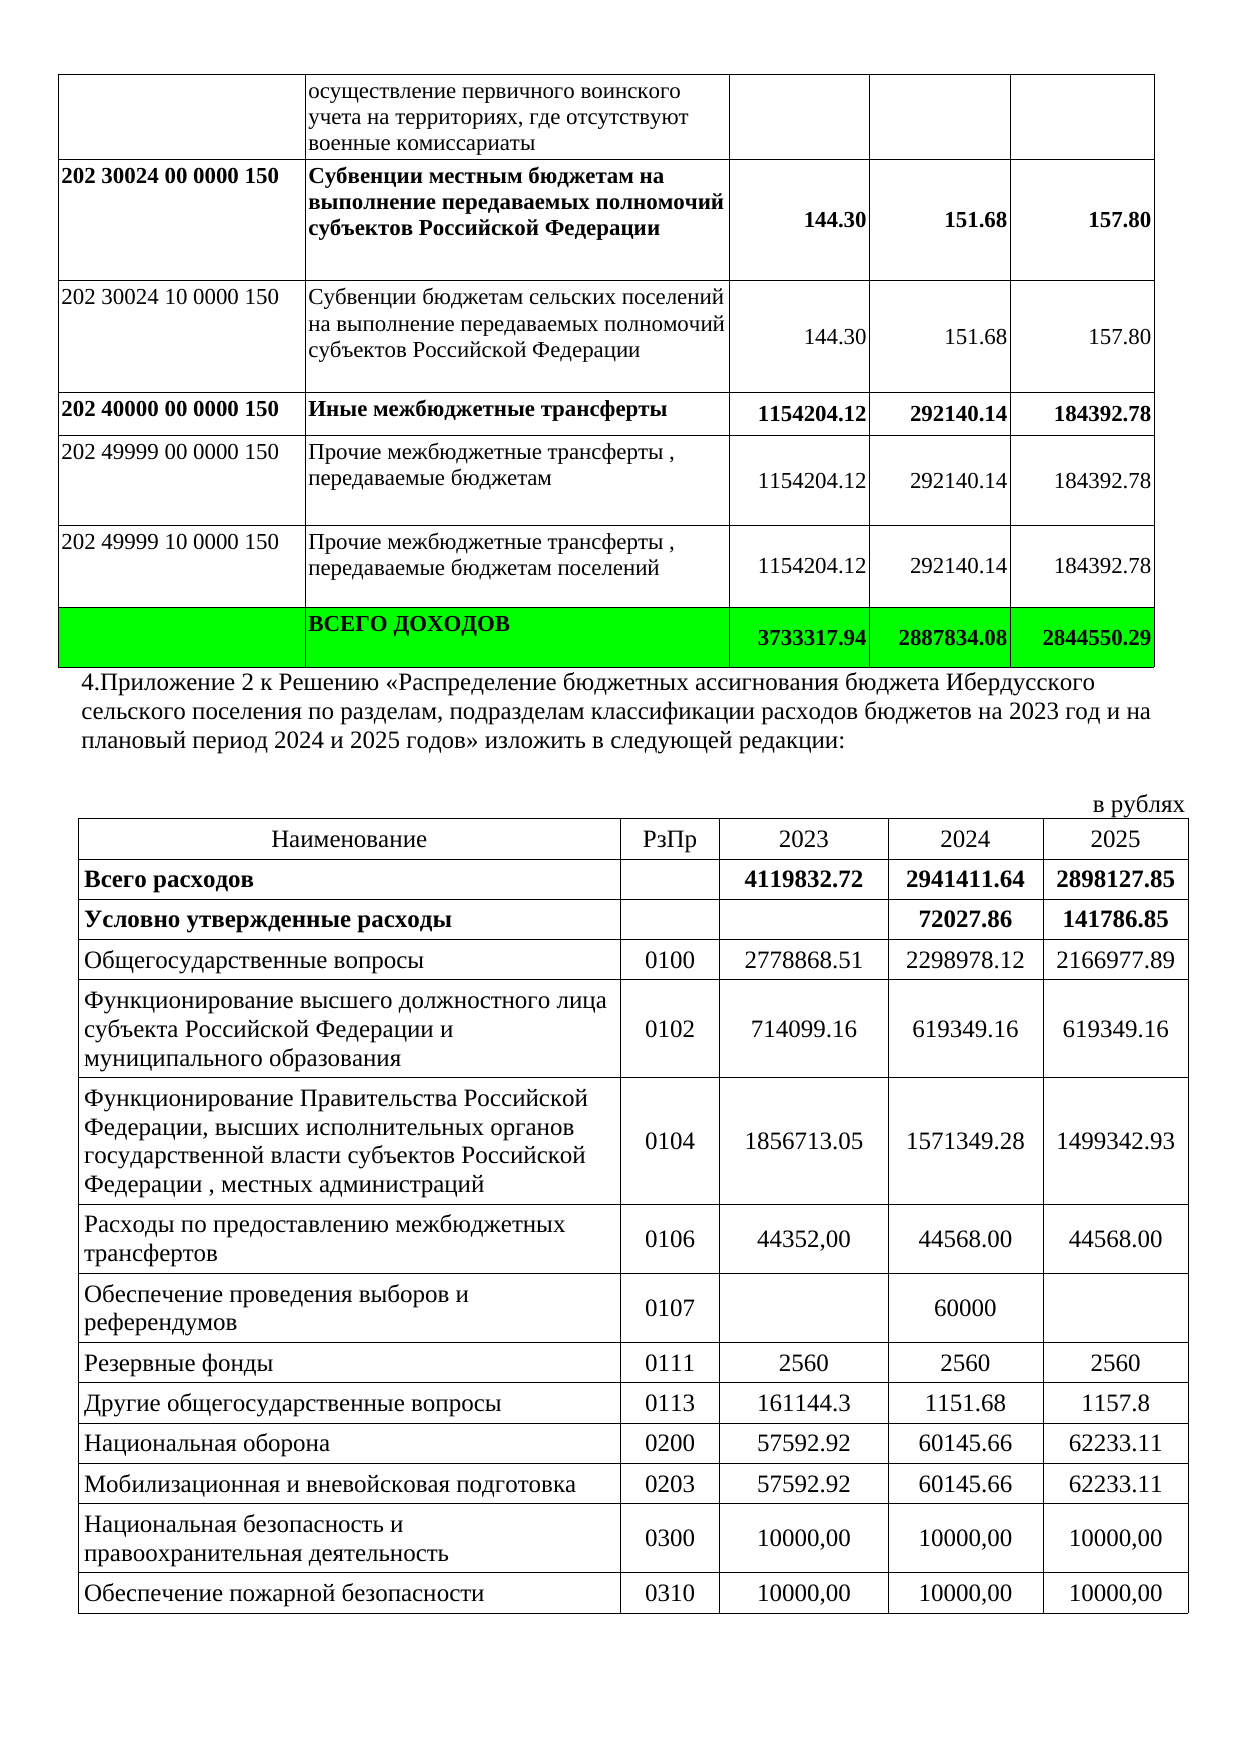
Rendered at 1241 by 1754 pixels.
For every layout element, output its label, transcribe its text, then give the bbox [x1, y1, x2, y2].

table_cell 0102 [621, 980, 719, 1077]
table_cell 1151,68 [889, 1383, 1043, 1422]
table_cell Наименование [79, 819, 620, 858]
table_cell 1571349,28 [889, 1078, 1043, 1204]
table_cell 202 49999 10 0000 150 [59, 526, 305, 607]
table_cell 144,30 [730, 160, 869, 280]
table_cell 2887834,08 [870, 608, 1010, 667]
table_cell 10000,00 [1044, 1504, 1188, 1572]
table_cell 151,68 [870, 160, 1010, 280]
table_cell Национальная оборона [79, 1424, 620, 1463]
table_cell 619349,16 [1044, 980, 1188, 1077]
table_cell 144,30 [730, 281, 869, 392]
table_cell 0203 [621, 1464, 719, 1503]
table_cell Условно утвержденные расходы [79, 900, 620, 939]
table_cell Другие общегосударственные вопросы [79, 1383, 620, 1422]
table_cell 2025 [1044, 819, 1188, 858]
table_cell Обеспечение пожарной безопасности [79, 1573, 620, 1612]
table_cell 57592,92 [720, 1424, 888, 1463]
table_cell Общегосударственные вопросы [79, 940, 620, 979]
table_cell 714099,16 [720, 980, 888, 1077]
table_cell [621, 900, 719, 939]
table_header [620, 782, 719, 818]
table_cell 184392,78 [1011, 526, 1154, 607]
table_cell 2560 [889, 1343, 1043, 1382]
table_cell 0113 [621, 1383, 719, 1422]
table_cell [1044, 1274, 1188, 1342]
table_cell 2778868,51 [720, 940, 888, 979]
table_cell Всего расходов [79, 860, 620, 899]
table_cell 1856713,05 [720, 1078, 888, 1204]
table_cell 2298978,12 [889, 940, 1043, 979]
table_cell 157,80 [1011, 160, 1154, 280]
table_cell Мобилизационная и вневойсковая подготовка [79, 1464, 620, 1503]
table_cell [59, 75, 305, 159]
table_cell Функционирование Правительства Российской Федерации, высших исполнительных органов государственной власти субъектов Российской Федерации , местных администраций [79, 1078, 620, 1204]
table_cell 1154204,12 [730, 393, 869, 435]
table_cell 2941411,64 [889, 860, 1043, 899]
table_cell 72027,86 [889, 900, 1043, 939]
table_cell 292140,14 [870, 393, 1010, 435]
table_cell 0111 [621, 1343, 719, 1382]
table_cell 57592,92 [730, 75, 869, 159]
table_cell 0300 [621, 1504, 719, 1572]
table_cell 0104 [621, 1078, 719, 1204]
table_cell 62233,11 [1044, 1464, 1188, 1503]
text 4.Приложение 2 к Решению «Распределение бюджетных ассигнования бюджета Ибердусского сельского поселения по разделам, подразделам классификации расходов бюджетов на 2023 год и на плановый период 2024 и 2025 годов» изложить в следующей редакции: [81, 668, 1152, 753]
table_cell 2024 [889, 819, 1043, 858]
table_header [78, 782, 620, 818]
table_cell Обеспечение проведения выборов и референдумов [79, 1274, 620, 1342]
table_cell 161144,3 [720, 1383, 888, 1422]
table_cell 10000,00 [1044, 1573, 1188, 1612]
table_cell 184392,78 [1011, 436, 1154, 525]
table_cell 292140,14 [870, 526, 1010, 607]
table_cell 60145,66 [889, 1424, 1043, 1463]
table_cell 2023 [720, 819, 888, 858]
table_cell 62233,11 [1044, 1424, 1188, 1463]
table_cell 0100 [621, 940, 719, 979]
table_cell ВСЕГО ДОХОДОВ [306, 608, 729, 667]
table_cell Прочие межбюджетные трансферты , передаваемые бюджетам поселений [306, 526, 729, 607]
table_cell 202 40000 00 0000 150 [59, 393, 305, 435]
table_cell 60145,66 [870, 75, 1010, 159]
table_cell Функционирование высшего должностного лица субъекта Российской Федерации и муниципального образования [79, 980, 620, 1077]
table_cell Субвенции местным бюджетам на выполнение передаваемых полномочий субъектов Российской Федерации [306, 160, 729, 280]
table_header [888, 782, 1043, 818]
table_cell [720, 900, 888, 939]
table_header [720, 782, 888, 818]
table_cell Иные межбюджетные трансферты [306, 393, 729, 435]
table_cell Прочие межбюджетные трансферты , передаваемые бюджетам [306, 436, 729, 525]
table_cell Расходы по предоставлению межбюджетных трансфертов [79, 1205, 620, 1273]
table_cell 292140,14 [870, 436, 1010, 525]
table_cell 184392,78 [1011, 393, 1154, 435]
table_cell 60000 [889, 1274, 1043, 1342]
table_cell [720, 1274, 888, 1342]
table_cell 10000,00 [889, 1504, 1043, 1572]
table_cell 0200 [621, 1424, 719, 1463]
table_cell 2560 [1044, 1343, 1188, 1382]
table_cell РзПр [621, 819, 719, 858]
table_cell 0107 [621, 1274, 719, 1342]
table_cell 141786,85 [1044, 900, 1188, 939]
table_cell 4119832,72 [720, 860, 888, 899]
table_cell осуществление первичного воинского учета на территориях, где отсутствуют военные комиссариаты [306, 75, 729, 159]
table_cell 1154204,12 [730, 526, 869, 607]
table_cell 0106 [621, 1205, 719, 1273]
table_cell 619349,16 [889, 980, 1043, 1077]
table_cell 151,68 [870, 281, 1010, 392]
table_cell 1157,8 [1044, 1383, 1188, 1422]
table_header в рублях [1043, 782, 1188, 818]
table_cell Субвенции бюджетам сельских поселений на выполнение передаваемых полномочий субъектов Российской Федерации [306, 281, 729, 392]
table_cell 2844550,29 [1011, 608, 1154, 667]
table_cell 44568,00 [1044, 1205, 1188, 1273]
table_cell 44352,00 [720, 1205, 888, 1273]
table_cell 2898127,85 [1044, 860, 1188, 899]
table_cell 202 30024 00 0000 150 [59, 160, 305, 280]
table_cell 202 49999 00 0000 150 [59, 436, 305, 525]
table_cell 60145,66 [889, 1464, 1043, 1503]
table_cell 10000,00 [720, 1573, 888, 1612]
table_cell [621, 860, 719, 899]
table_cell 1499342,93 [1044, 1078, 1188, 1204]
table_cell Национальная безопасность и правоохранительная деятельность [79, 1504, 620, 1572]
table_cell 62233,11 [1011, 75, 1154, 159]
table_cell 2560 [720, 1343, 888, 1382]
table_cell 10000,00 [720, 1504, 888, 1572]
table_cell 1154204,12 [730, 436, 869, 525]
table_cell 0310 [621, 1573, 719, 1612]
table_cell 10000,00 [889, 1573, 1043, 1612]
table_cell 57592,92 [720, 1464, 888, 1503]
table_cell 157,80 [1011, 281, 1154, 392]
table_cell 44568,00 [889, 1205, 1043, 1273]
table_cell [59, 608, 305, 667]
table_cell 3733317,94 [730, 608, 869, 667]
table_cell 2166977,89 [1044, 940, 1188, 979]
table_cell Резервные фонды [79, 1343, 620, 1382]
table_cell 202 30024 10 0000 150 [59, 281, 305, 392]
